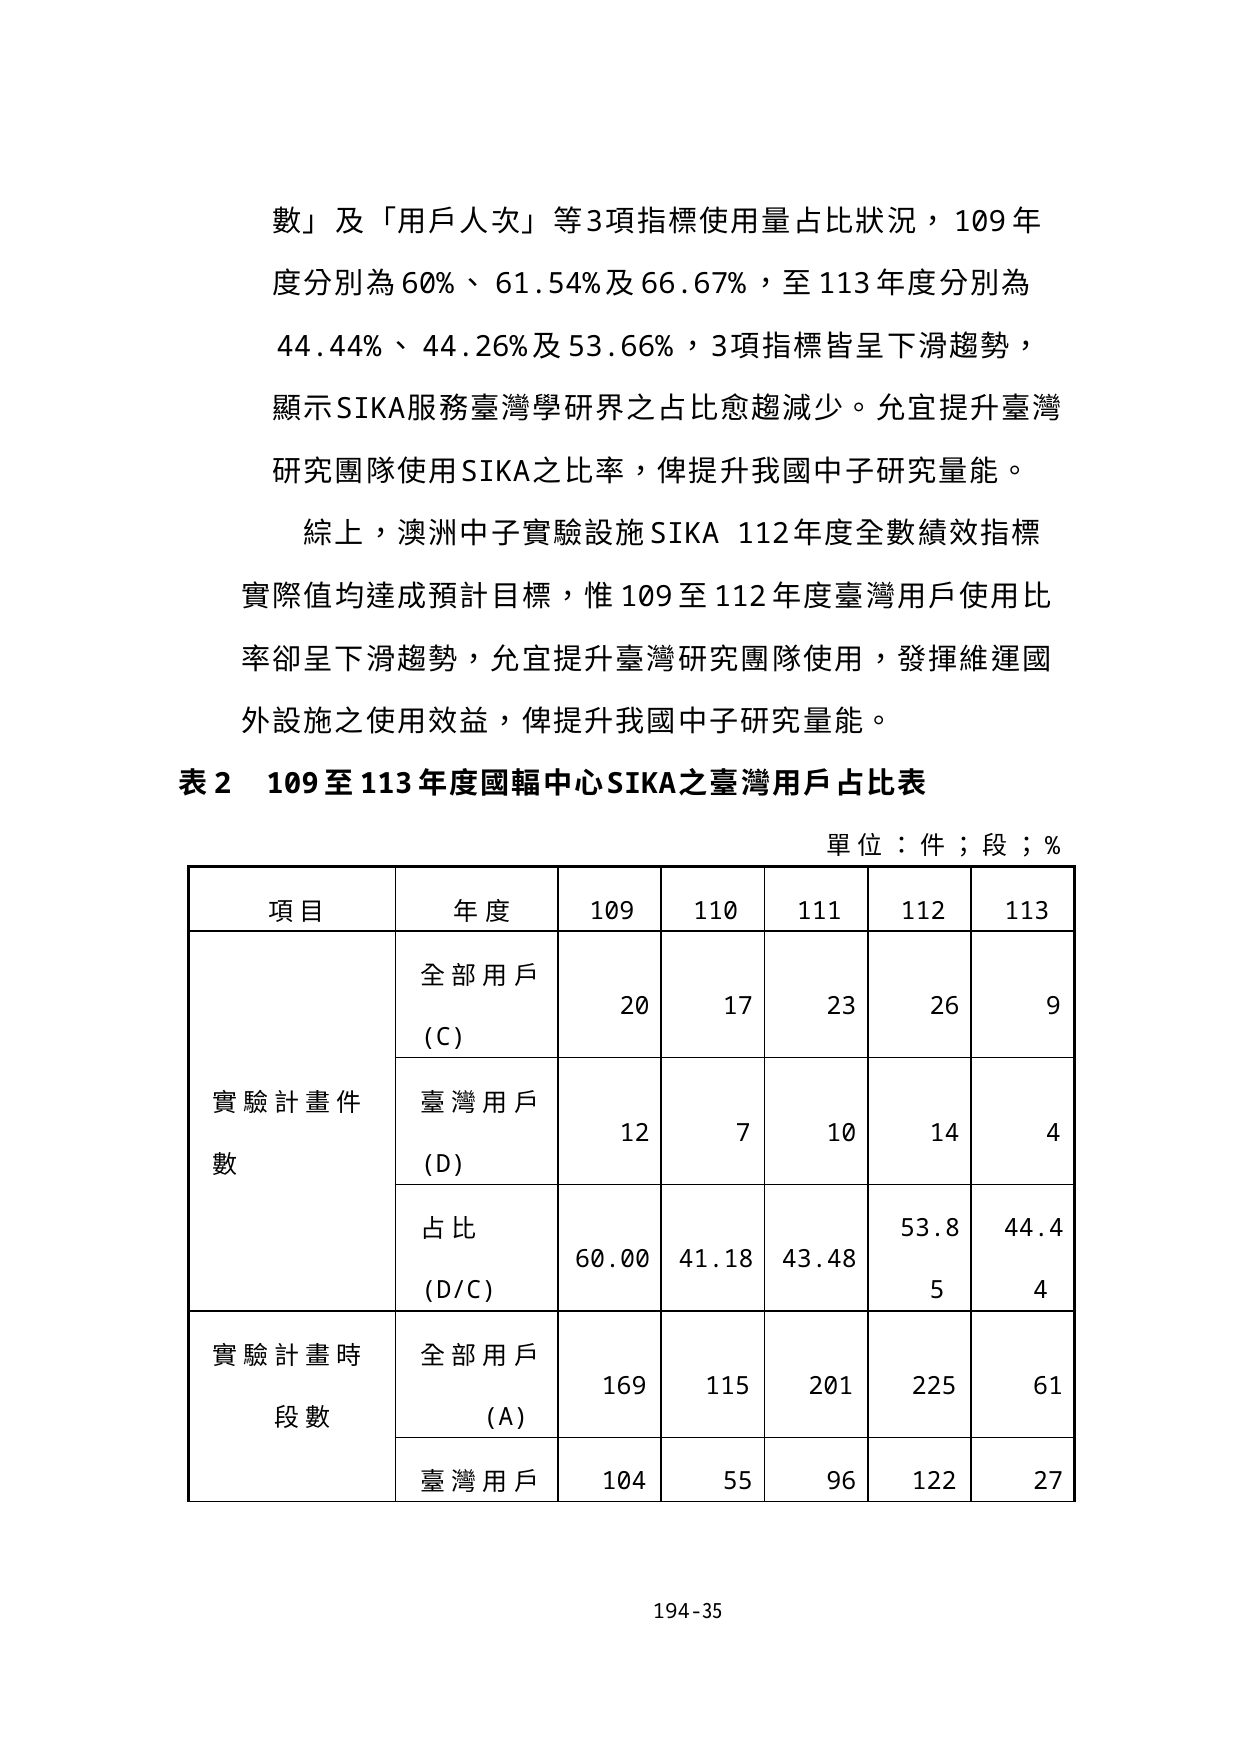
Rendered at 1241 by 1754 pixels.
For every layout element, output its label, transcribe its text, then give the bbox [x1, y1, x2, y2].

table_cell 115 [662, 1312, 764, 1437]
table_cell 17 [662, 932, 764, 1057]
table_cell 169 [559, 1312, 660, 1437]
text 數」及「用戶人次」等3項指標使用量占比狀況，109年度分別為60%、61.54%及66.67%，至113年度分別為44.44%、44.26%及53.66%，3項指標皆呈下滑趨勢，顯示SIKA服務臺灣學研界之占比愈趨減少。允宜提升臺灣研究團隊使用SIKA之比率，俾提升我國中子研究量能。 [266, 177, 1063, 490]
table_cell 全部用戶(C) [396, 932, 557, 1057]
table_cell 實驗計畫時段數 [190, 1312, 395, 1501]
table_cell 20 [559, 932, 660, 1057]
table_header 111 [765, 868, 867, 930]
table_cell 60.00 [559, 1185, 660, 1310]
table_header 112 [869, 868, 970, 930]
table_cell 201 [765, 1312, 867, 1437]
table_cell 41.18 [662, 1185, 764, 1310]
table_header 113 [972, 868, 1073, 930]
table_cell 臺灣用戶 [396, 1438, 557, 1501]
table_header 項目 [190, 868, 395, 930]
table_header 110 [662, 868, 764, 930]
table_cell 44.44 [972, 1185, 1073, 1310]
table_cell 23 [765, 932, 867, 1057]
table_cell 43.48 [765, 1185, 867, 1310]
table_cell 全部用戶(A) [396, 1312, 557, 1437]
table_cell 26 [869, 932, 970, 1057]
table_cell 占比 (D/C) [396, 1185, 557, 1310]
text 綜上，澳洲中子實驗設施SIKA 112年度全數績效指標實際值均達成預計目標，惟109至112年度臺灣用戶使用比率卻呈下滑趨勢，允宜提升臺灣研究團隊使用，發揮維運國外設施之使用效益，俾提升我國中子研究量能。 [236, 490, 1063, 740]
table_cell 臺灣用戶(D) [396, 1058, 557, 1183]
table_cell 10 [765, 1058, 867, 1183]
table_cell 實驗計畫件數 [190, 932, 395, 1310]
table_cell 7 [662, 1058, 764, 1183]
table_cell 12 [559, 1058, 660, 1183]
table_cell 9 [972, 932, 1073, 1057]
table_cell 14 [869, 1058, 970, 1183]
table_header 年度 [396, 868, 557, 930]
text 單位：件；段；% [177, 802, 1063, 865]
table_cell 53.85 [869, 1185, 970, 1310]
table_cell 96 [765, 1438, 867, 1501]
table_header 109 [559, 868, 660, 930]
table_cell 55 [662, 1438, 764, 1501]
table_cell 61 [972, 1312, 1073, 1437]
table_cell 104 [559, 1438, 660, 1501]
table_cell 4 [972, 1058, 1073, 1183]
text 表2 109至113年度國輻中心SIKA之臺灣用戶占比表 [177, 740, 1063, 802]
table_cell 122 [869, 1438, 970, 1501]
table_cell 27 [972, 1438, 1073, 1501]
table_cell 225 [869, 1312, 970, 1437]
